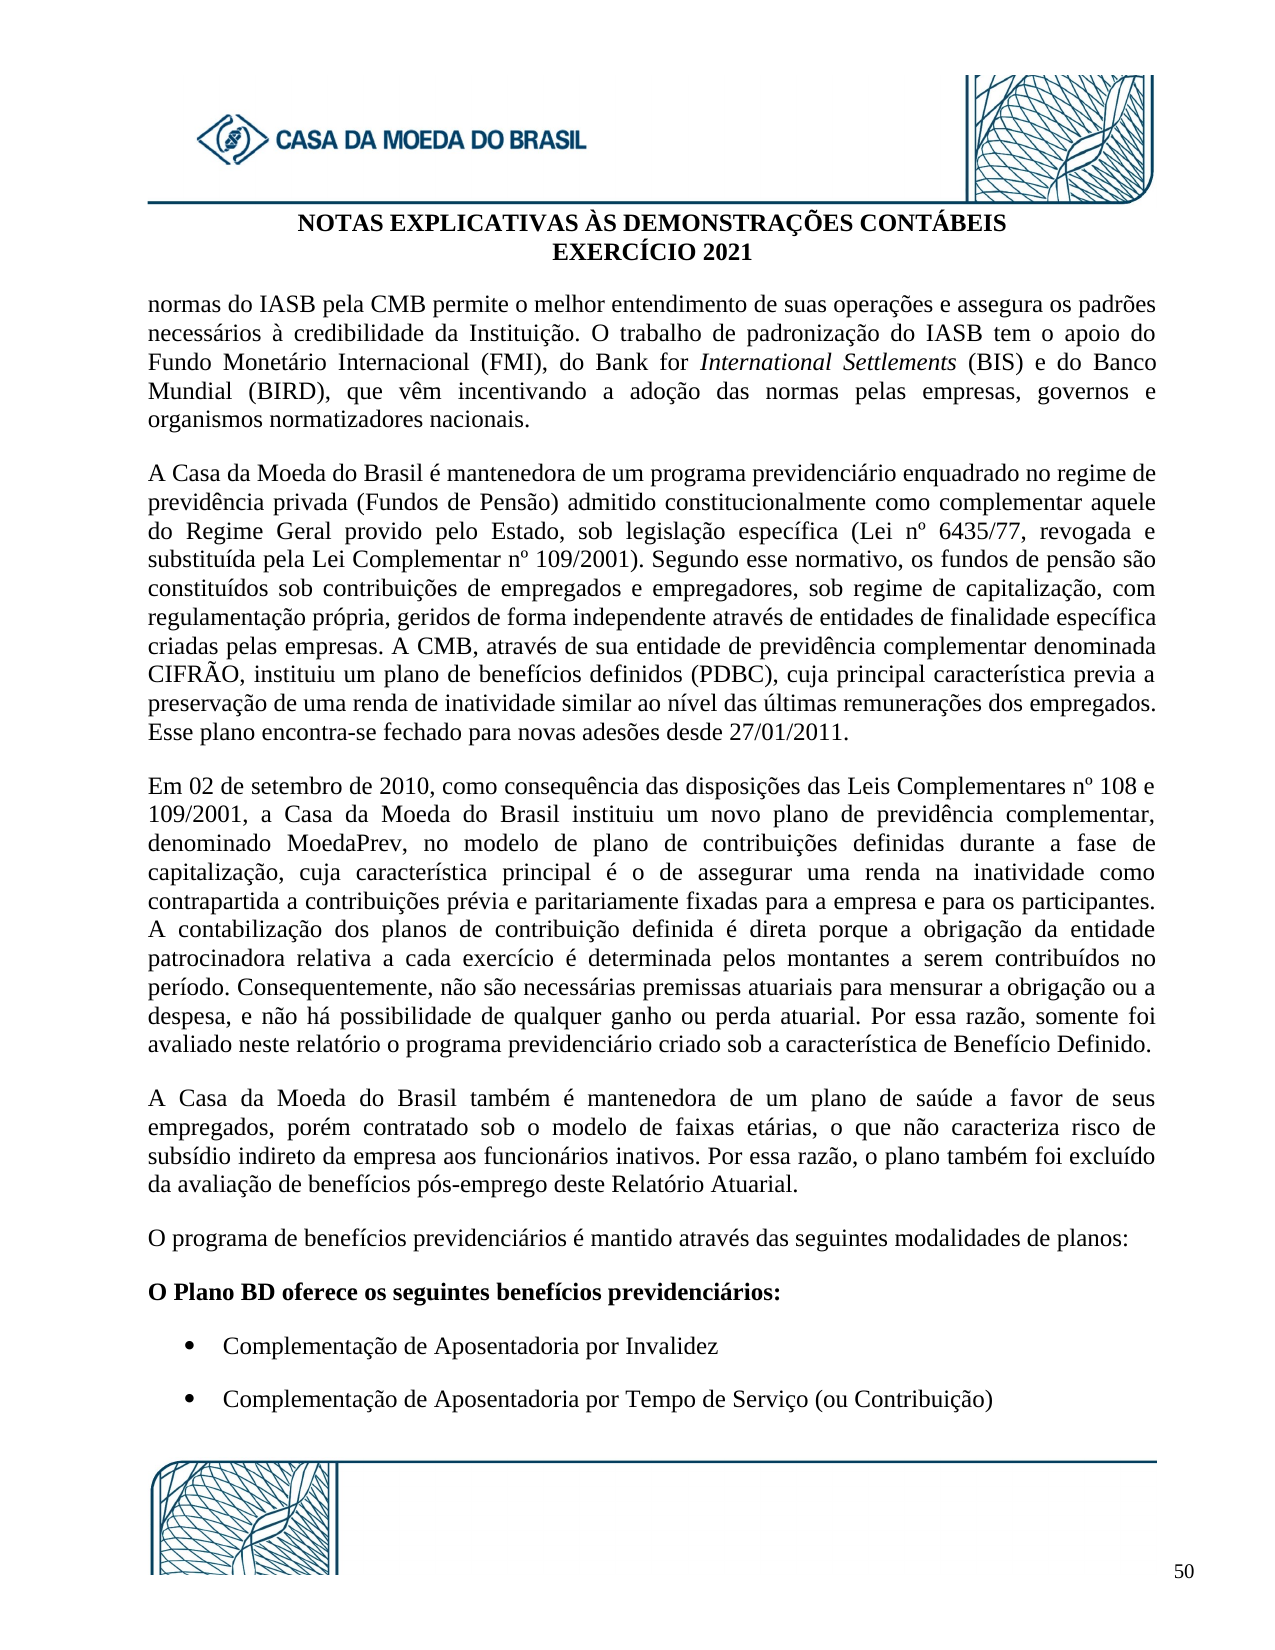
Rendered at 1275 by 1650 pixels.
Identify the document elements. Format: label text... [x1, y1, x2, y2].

text normas do IASB pela CMB permite o melhor entendimento de suas operações e assegura os padrões necessários à credibilidade da Instituição. O trabalho de padronização do IASB tem o apoio do Fundo Monetário Internacional (FMI), do Bank for International Settlements (BIS) e do Banco Mundial (BIRD), que vêm incentivando a adoção das normas pelas empresas, governos e organismos normatizadores nacionais. [148, 289, 1157, 433]
list Complementação de Aposentadoria por Invalidez [185, 1331, 1157, 1359]
text O Plano BD oferece os seguintes benefícios previdenciários: [148, 1277, 1157, 1306]
text O programa de benefícios previdenciários é mantido através das seguintes modalidades de planos: [148, 1223, 1157, 1252]
list Complementação de Aposentadoria por Tempo de Serviço (ou Contribuição) [185, 1384, 1157, 1413]
text A Casa da Moeda do Brasil também é mantenedora de um plano de saúde a favor de seus empregados, porém contratado sob o modelo de faixas etárias, o que não caracteriza risco de subsídio indireto da empresa aos funcionários inativos. Por essa razão, o plano também foi excluído da avaliação de benefícios pós-emprego deste Relatório Atuarial. [148, 1083, 1157, 1198]
text Em 02 de setembro de 2010, como consequência das disposições das Leis Complementares nº 108 e 109/2001, a Casa da Moeda do Brasil instituiu um novo plano de previdência complementar, denominado MoedaPrev, no modelo de plano de contribuições definidas durante a fase de capitalização, cuja característica principal é o de assegurar uma renda na inatividade como contrapartida a contribuições prévia e paritariamente fixadas para a empresa e para os participantes. A contabilização dos planos de contribuição definida é direta porque a obrigação da entidade patrocinadora relativa a cada exercício é determinada pelos montantes a serem contribuídos no período. Consequentemente, não são necessárias premissas atuariais para mensurar a obrigação ou a despesa, e não há possibilidade de qualquer ganho ou perda atuarial. Por essa razão, somente foi avaliado neste relatório o programa previdenciário criado sob a característica de Benefício Definido. [148, 771, 1157, 1058]
text A Casa da Moeda do Brasil é mantenedora de um programa previdenciário enquadrado no regime de previdência privada (Fundos de Pensão) admitido constitucionalmente como complementar aquele do Regime Geral provido pelo Estado, sob legislação específica (Lei nº 6435/77, revogada e substituída pela Lei Complementar nº 109/2001). Segundo esse normativo, os fundos de pensão são constituídos sob contribuições de empregados e empregadores, sob regime de capitalização, com regulamentação própria, geridos de forma independente através de entidades de finalidade específica criadas pelas empresas. A CMB, através de sua entidade de previdência complementar denominada CIFRÃO, instituiu um plano de benefícios definidos (PDBC), cuja principal característica previa a preservação de uma renda de inatividade similar ao nível das últimas remunerações dos empregados. Esse plano encontra-se fechado para novas adesões desde 27/01/2011. [148, 458, 1157, 746]
